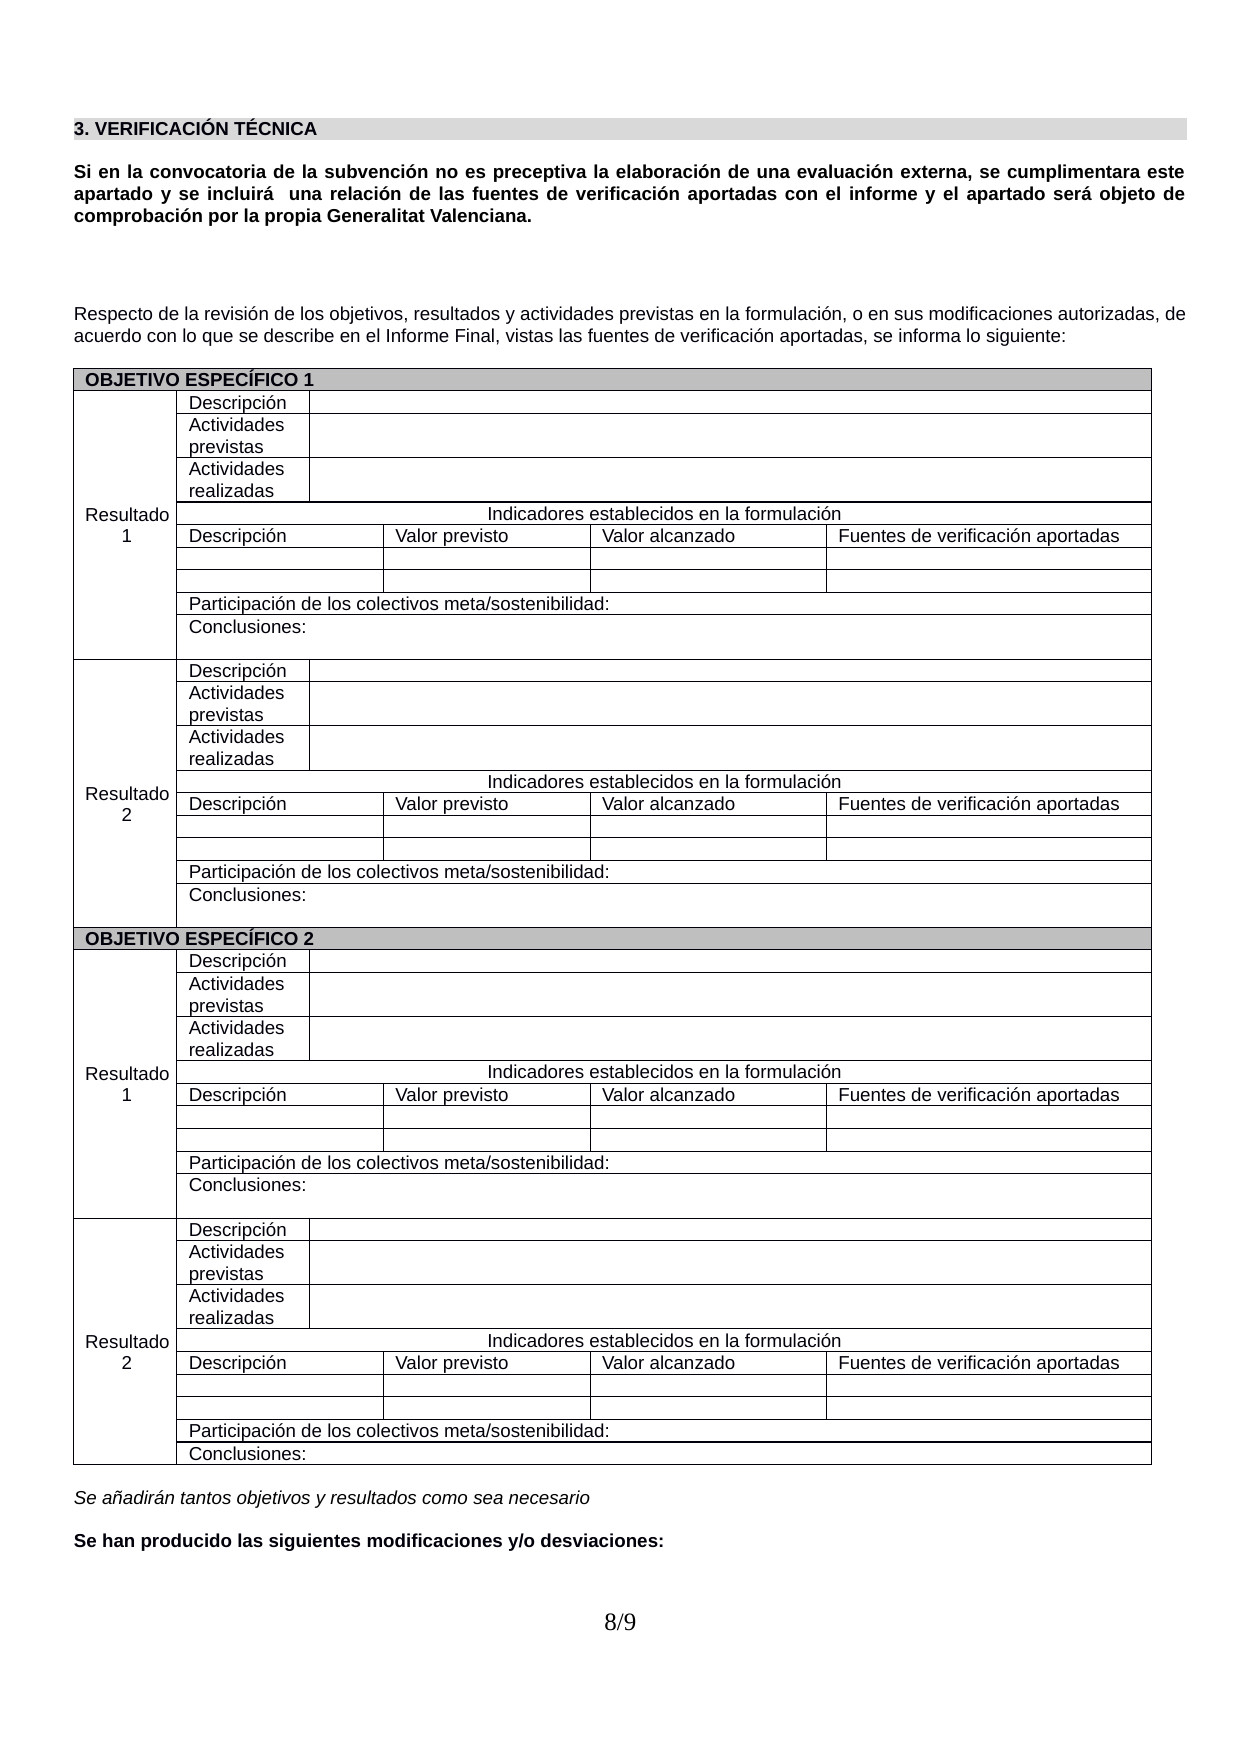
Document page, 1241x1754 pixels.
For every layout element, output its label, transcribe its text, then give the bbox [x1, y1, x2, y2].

table_cell Valor alcanzado [591, 1352, 826, 1373]
table_cell [591, 838, 826, 860]
table_cell [827, 1397, 1151, 1419]
table_header OBJETIVO ESPECÍFICO 1 [74, 369, 1151, 390]
table_cell Resultado 1 [74, 950, 176, 1217]
table_cell Indicadores establecidos en la formulación [177, 1061, 1151, 1083]
table_cell Descripción [177, 1352, 383, 1373]
table_cell Actividades realizadas [177, 458, 309, 501]
table_cell Descripción [177, 391, 309, 413]
table_cell [310, 391, 1151, 413]
table_cell [310, 660, 1151, 681]
table_cell [177, 838, 383, 860]
table_cell [310, 1017, 1151, 1060]
table_cell Valor previsto [384, 525, 590, 547]
table_cell Fuentes de verificación aportadas [827, 793, 1151, 815]
table_cell [310, 414, 1151, 457]
table_cell [591, 1106, 826, 1128]
table_cell [827, 838, 1151, 860]
table_cell Actividades realizadas [177, 1285, 309, 1328]
table_cell Valor alcanzado [591, 1084, 826, 1105]
table_cell Descripción [177, 793, 383, 815]
table_cell [310, 1285, 1151, 1328]
table_cell Descripción [177, 950, 309, 972]
table_cell Resultado 2 [74, 1219, 176, 1464]
table_cell [591, 570, 826, 592]
table_cell [827, 1375, 1151, 1396]
table_cell Actividades realizadas [177, 1017, 309, 1060]
table_cell Fuentes de verificación aportadas [827, 525, 1151, 547]
text Se añadirán tantos objetivos y resultados como sea necesario [74, 1487, 1187, 1508]
table_cell Conclusiones: [177, 615, 1151, 658]
table_cell Indicadores establecidos en la formulación [177, 771, 1151, 792]
table_cell Participación de los colectivos meta/sostenibilidad: [177, 1152, 1151, 1173]
table_cell Actividades previstas [177, 1241, 309, 1284]
table_cell [384, 1106, 590, 1128]
table_cell Indicadores establecidos en la formulación [177, 503, 1151, 524]
table_cell Fuentes de verificación aportadas [827, 1352, 1151, 1373]
table_cell Valor alcanzado [591, 525, 826, 547]
table_cell [310, 682, 1151, 725]
table_cell Actividades previstas [177, 682, 309, 725]
text Si en la convocatoria de la subvención no es preceptiva la elaboración de una evaluación externa, se cumplimentara este apartado y se incluirá una relación de las fuentes de verificación aportadas con el informe y el apartado será objeto de comprobación por la propia Generalitat Valenciana. [74, 161, 1187, 226]
table_cell [591, 816, 826, 837]
table_cell [177, 1129, 383, 1151]
table_cell [591, 1375, 826, 1396]
table_cell [827, 548, 1151, 569]
table_cell Descripción [177, 1084, 383, 1105]
table_cell Actividades realizadas [177, 726, 309, 769]
table_cell [310, 1241, 1151, 1284]
table_cell Descripción [177, 1219, 309, 1240]
table_cell [177, 1397, 383, 1419]
table_cell [177, 1106, 383, 1128]
text Se han producido las siguientes modificaciones y/o desviaciones: [74, 1530, 1187, 1551]
table_cell [384, 838, 590, 860]
table_cell [384, 816, 590, 837]
table_cell [177, 816, 383, 837]
table_cell Participación de los colectivos meta/sostenibilidad: [177, 861, 1151, 882]
table_cell [384, 1375, 590, 1396]
table_cell Conclusiones: [177, 884, 1151, 927]
table_cell Valor previsto [384, 1352, 590, 1373]
table_cell Valor previsto [384, 1084, 590, 1105]
table_cell Resultado 2 [74, 660, 176, 927]
table_cell [591, 548, 826, 569]
table_cell Actividades previstas [177, 414, 309, 457]
table_cell [827, 816, 1151, 837]
table_cell [591, 1397, 826, 1419]
table_cell [827, 570, 1151, 592]
table_cell Descripción [177, 525, 383, 547]
table_cell OBJETIVO ESPECÍFICO 2 [74, 928, 1151, 949]
table_cell Valor alcanzado [591, 793, 826, 815]
table_cell [384, 570, 590, 592]
text 3. VERIFICACIÓN TÉCNICA [74, 118, 1187, 140]
table_cell Participación de los colectivos meta/sostenibilidad: [177, 1420, 1151, 1441]
table_cell [591, 1129, 826, 1151]
text Respecto de la revisión de los objetivos, resultados y actividades previstas en la formulación, o en sus modificaciones autorizadas, de acuerdo con lo que se describe en el Informe Final, vistas las fuentes de verificación aportadas, se informa lo siguiente: [74, 303, 1187, 346]
table_cell [310, 726, 1151, 769]
table_cell Conclusiones: [177, 1443, 1151, 1464]
table_cell [177, 548, 383, 569]
table_cell [310, 1219, 1151, 1240]
table_cell [384, 548, 590, 569]
table_cell [310, 458, 1151, 501]
table_cell Indicadores establecidos en la formulación [177, 1329, 1151, 1351]
table_cell [827, 1129, 1151, 1151]
table_cell [177, 570, 383, 592]
table_cell [827, 1106, 1151, 1128]
table_cell Fuentes de verificación aportadas [827, 1084, 1151, 1105]
table_cell [310, 973, 1151, 1016]
table_cell [384, 1129, 590, 1151]
table_cell [310, 950, 1151, 972]
table_cell Valor previsto [384, 793, 590, 815]
table_cell Actividades previstas [177, 973, 309, 1016]
table_cell Resultado 1 [74, 391, 176, 658]
table_cell Participación de los colectivos meta/sostenibilidad: [177, 593, 1151, 614]
table_cell Descripción [177, 660, 309, 681]
table_cell Conclusiones: [177, 1174, 1151, 1217]
table_cell [384, 1397, 590, 1419]
table_cell [177, 1375, 383, 1396]
